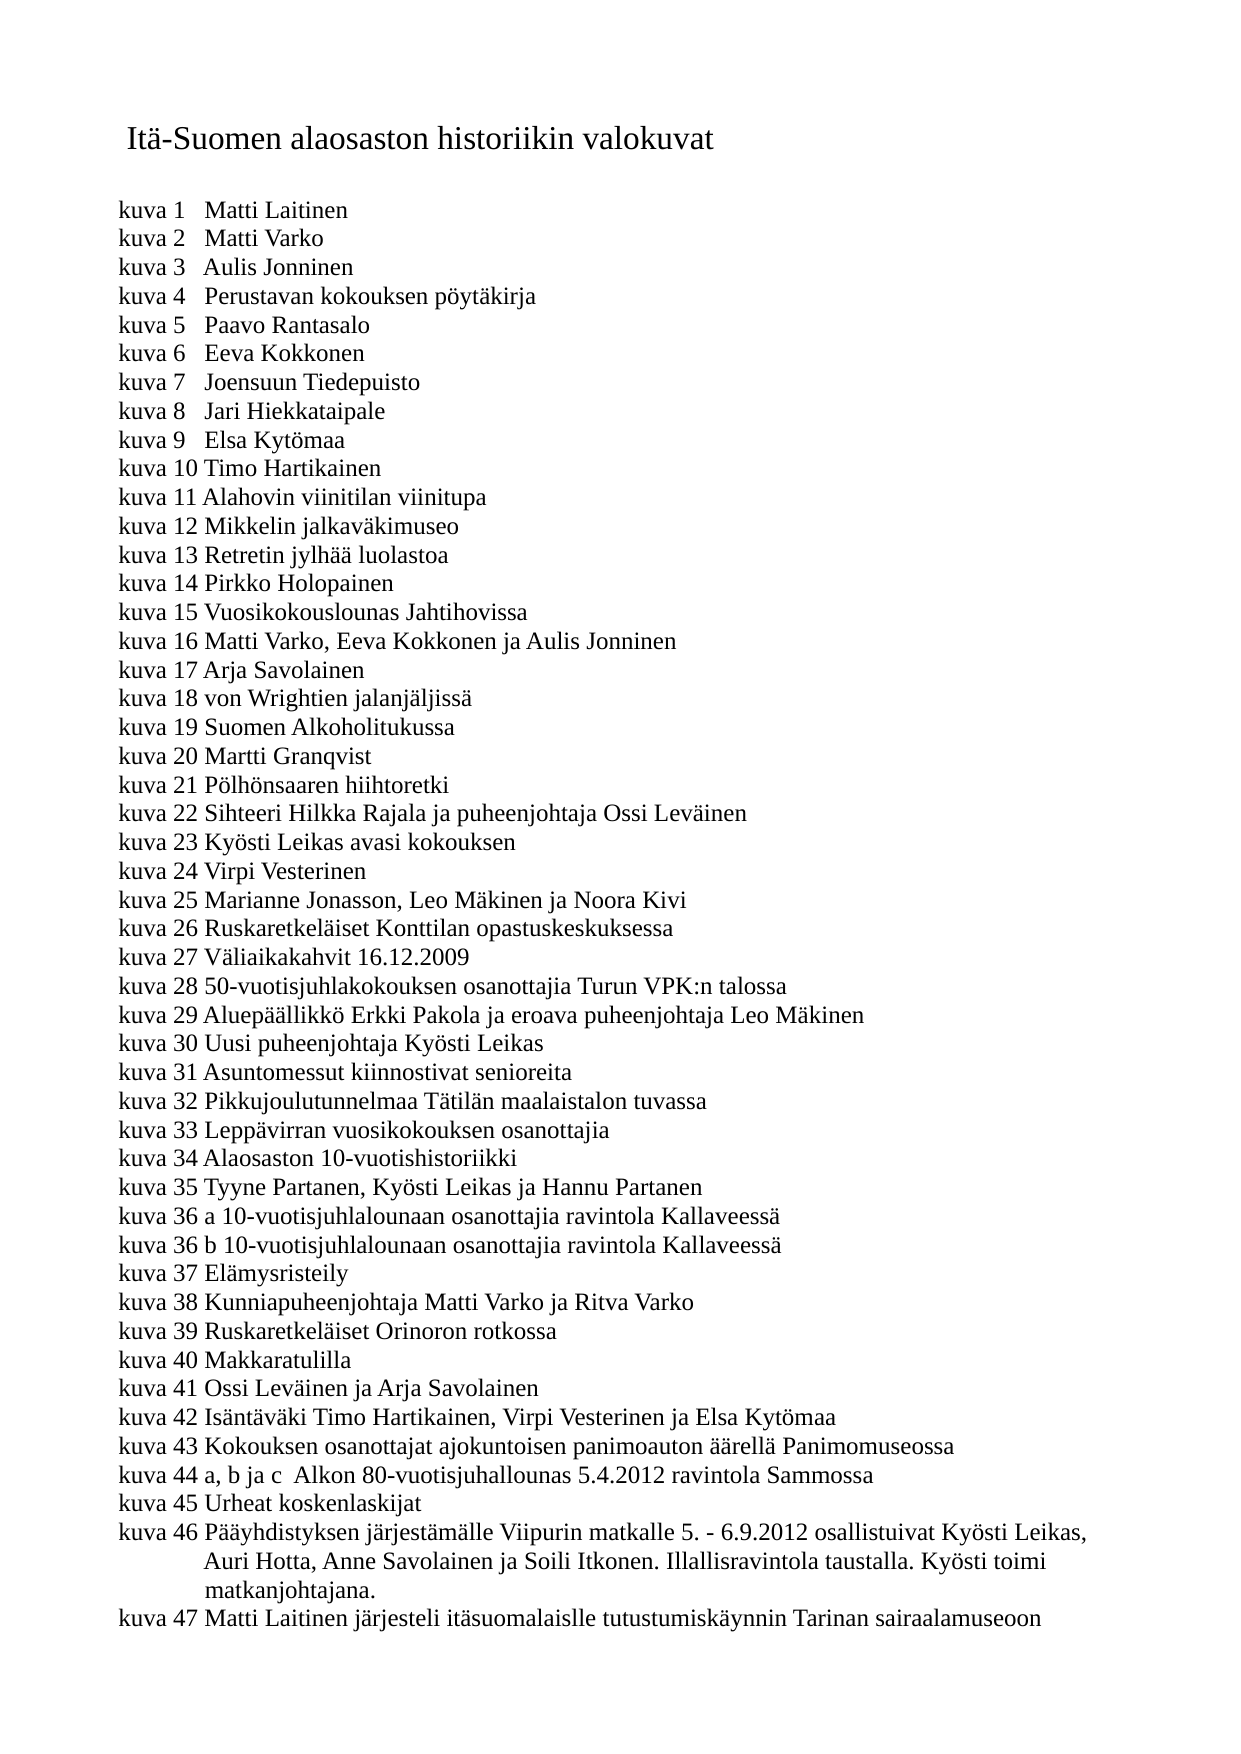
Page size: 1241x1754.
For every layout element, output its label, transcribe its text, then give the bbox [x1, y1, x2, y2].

text kuva 36 a 10-vuotisjuhlalounaan osanottajia ravintola Kallaveessä [118, 1201, 1122, 1230]
text kuva 11 Alahovin viinitilan viinitupa [118, 482, 1122, 511]
text kuva 40 Makkaratulilla [118, 1345, 1122, 1373]
text kuva 39 Ruskaretkeläiset Orinoron rotkossa [118, 1316, 1122, 1345]
text kuva 9 Elsa Kytömaa [118, 425, 1122, 453]
text kuva 37 Elämysristeily [118, 1258, 1122, 1287]
text kuva 34 Alaosaston 10-vuotishistoriikki [118, 1143, 1122, 1172]
text kuva 28 50-vuotisjuhlakokouksen osanottajia Turun VPK:n talossa [118, 971, 1122, 1000]
text kuva 10 Timo Hartikainen [118, 453, 1122, 482]
text kuva 43 Kokouksen osanottajat ajokuntoisen panimoauton äärellä Panimomuseossa [118, 1431, 1122, 1460]
text kuva 17 Arja Savolainen [118, 655, 1122, 683]
text kuva 5 Paavo Rantasalo [118, 310, 1122, 338]
text kuva 38 Kunniapuheenjohtaja Matti Varko ja Ritva Varko [118, 1287, 1122, 1316]
text kuva 44 a, b ja c Alkon 80-vuotisjuhallounas 5.4.2012 ravintola Sammossa [118, 1460, 1122, 1488]
text kuva 36 b 10-vuotisjuhlalounaan osanottajia ravintola Kallaveessä [118, 1230, 1122, 1258]
text kuva 21 Pölhönsaaren hiihtoretki [118, 770, 1122, 798]
text kuva 20 Martti Granqvist [118, 741, 1122, 770]
text kuva 14 Pirkko Holopainen [118, 568, 1122, 597]
text kuva 32 Pikkujoulutunnelmaa Tätilän maalaistalon tuvassa [118, 1086, 1122, 1115]
text kuva 16 Matti Varko, Eeva Kokkonen ja Aulis Jonninen [118, 626, 1122, 655]
text kuva 23 Kyösti Leikas avasi kokouksen [118, 827, 1122, 856]
text kuva 1 Matti Laitinen [118, 195, 1122, 223]
text kuva 47 Matti Laitinen järjesteli itäsuomalaislle tutustumiskäynnin Tarinan sairaalamuseoon [118, 1603, 1122, 1632]
text kuva 24 Virpi Vesterinen [118, 856, 1122, 885]
text kuva 29 Aluepäällikkö Erkki Pakola ja eroava puheenjohtaja Leo Mäkinen [118, 1000, 1122, 1028]
text kuva 8 Jari Hiekkataipale [118, 396, 1122, 425]
text kuva 31 Asuntomessut kiinnostivat senioreita [118, 1057, 1122, 1086]
text kuva 4 Perustavan kokouksen pöytäkirja [118, 281, 1122, 310]
text kuva 27 Väliaikakahvit 16.12.2009 [118, 942, 1122, 971]
text kuva 15 Vuosikokouslounas Jahtihovissa [118, 597, 1122, 626]
text kuva 42 Isäntäväki Timo Hartikainen, Virpi Vesterinen ja Elsa Kytömaa [118, 1402, 1122, 1431]
text kuva 7 Joensuun Tiedepuisto [118, 367, 1122, 396]
text kuva 3 Aulis Jonninen [118, 252, 1122, 281]
text kuva 25 Marianne Jonasson, Leo Mäkinen ja Noora Kivi [118, 885, 1122, 913]
text kuva 19 Suomen Alkoholitukussa [118, 712, 1122, 741]
text kuva 6 Eeva Kokkonen [118, 338, 1122, 367]
text kuva 46 Pääyhdistyksen järjestämälle Viipurin matkalle 5. - 6.9.2012 osallistuivat Kyösti Leikas, Auri Hotta, Anne Savolainen ja Soili Itkonen. Illallisravintola taustalla. Kyösti toimi matkanjohtajana. [118, 1517, 1122, 1603]
text kuva 13 Retretin jylhää luolastoa [118, 540, 1122, 568]
text kuva 33 Leppävirran vuosikokouksen osanottajia [118, 1115, 1122, 1143]
text kuva 30 Uusi puheenjohtaja Kyösti Leikas [118, 1028, 1122, 1057]
text kuva 2 Matti Varko [118, 223, 1122, 252]
text kuva 22 Sihteeri Hilkka Rajala ja puheenjohtaja Ossi Leväinen [118, 798, 1122, 827]
text kuva 45 Urheat koskenlaskijat [118, 1488, 1122, 1517]
text kuva 12 Mikkelin jalkaväkimuseo [118, 511, 1122, 540]
text Itä-Suomen alaosaston historiikin valokuvat [118, 118, 1122, 156]
text kuva 18 von Wrightien jalanjäljissä [118, 683, 1122, 712]
text kuva 26 Ruskaretkeläiset Konttilan opastuskeskuksessa [118, 913, 1122, 942]
text kuva 35 Tyyne Partanen, Kyösti Leikas ja Hannu Partanen [118, 1172, 1122, 1201]
text kuva 41 Ossi Leväinen ja Arja Savolainen [118, 1373, 1122, 1402]
